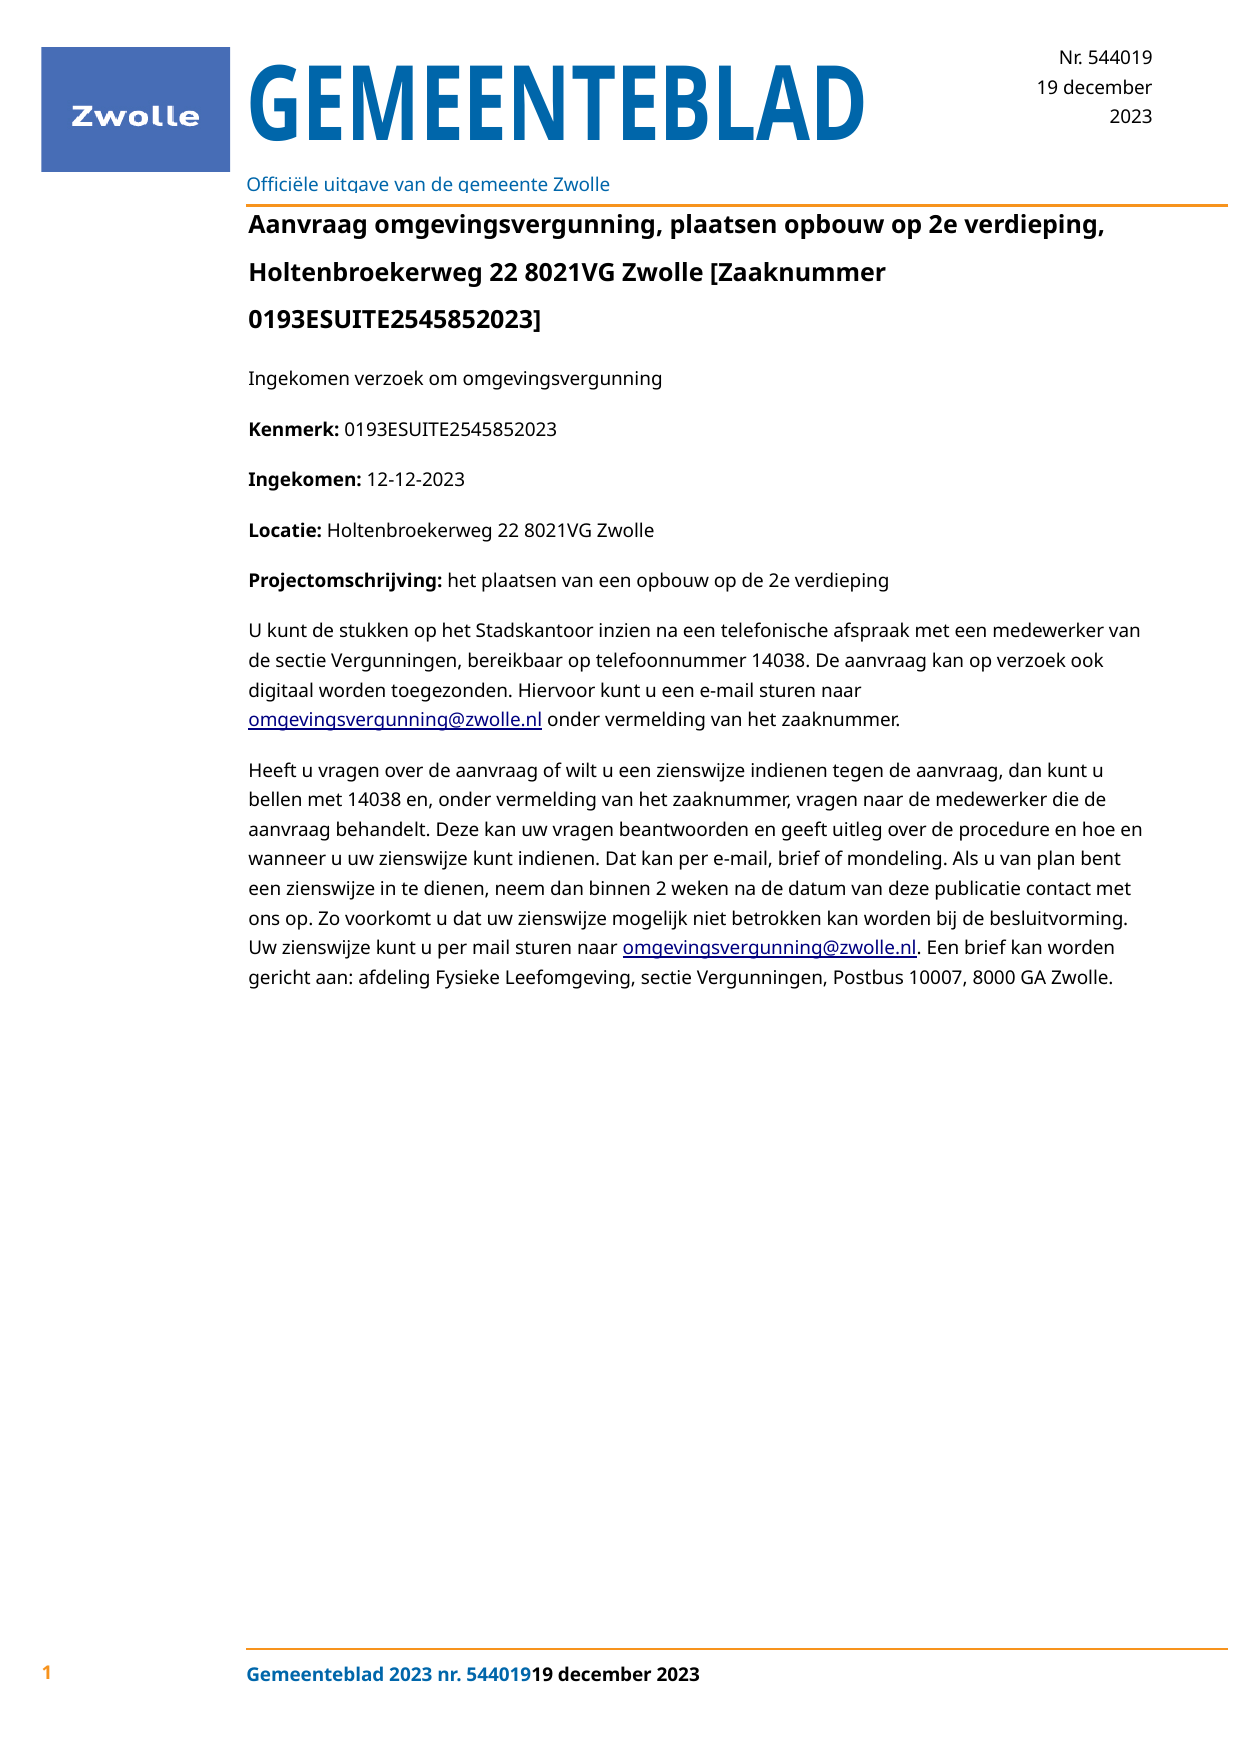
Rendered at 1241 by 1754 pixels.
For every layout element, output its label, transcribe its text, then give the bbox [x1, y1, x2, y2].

text Heeft u vragen over de aanvraag of wilt u een zienswijze indienen tegen de aanvraag, dan kunt u bellen met 14038 en, onder vermelding van het zaaknummer, vragen naar de medewerker die de aanvraag behandelt. Deze kan uw vragen beantwoorden en geeft uitleg over de procedure en hoe en wanneer u uw zienswijze kunt indienen. Dat kan per e-mail, brief of mondeling. Als u van plan bent een zienswijze in te dienen, neem dan binnen 2 weken na de datum van deze publicatie contact met ons op. Zo voorkomt u dat uw zienswijze mogelijk niet betrokken kan worden bij de besluitvorming. Uw zienswijze kunt u per mail sturen naar omgevingsvergunning@zwolle.nl. Een brief kan worden gericht aan: afdeling Fysieke Leefomgeving, sectie Vergunningen, Postbus 10007, 8000 GA Zwolle. [248, 757, 1152, 989]
text U kunt de stukken op het Stadskantoor inzien na een telefonische afspraak met een medewerker van de sectie Vergunningen, bereikbaar op telefoonnummer 14038. De aanvraag kan op verzoek ook digitaal worden toegezonden. Hiervoor kunt u een e-mail sturen naar omgevingsvergunning@zwolle.nl onder vermelding van het zaaknummer. [248, 618, 1152, 732]
text Ingekomen: 12-12-2023 [248, 466, 1152, 492]
text Kenmerk: 0193ESUITE2545852023 [248, 416, 1152, 442]
text Projectomschrijving: het plaatsen van een opbouw op de 2e verdieping [248, 567, 1152, 593]
text Locatie: Holtenbroekerweg 22 8021VG Zwolle [248, 517, 1152, 542]
text Ingekomen verzoek om omgevingsvergunning [248, 366, 1152, 391]
text Aanvraag omgevingsvergunning, plaatsen opbouw op 2e verdieping, Holtenbroekerweg 22 8021VG Zwolle [Zaaknummer 0193ESUITE2545852023] [248, 207, 1152, 336]
picture [41, 47, 231, 172]
